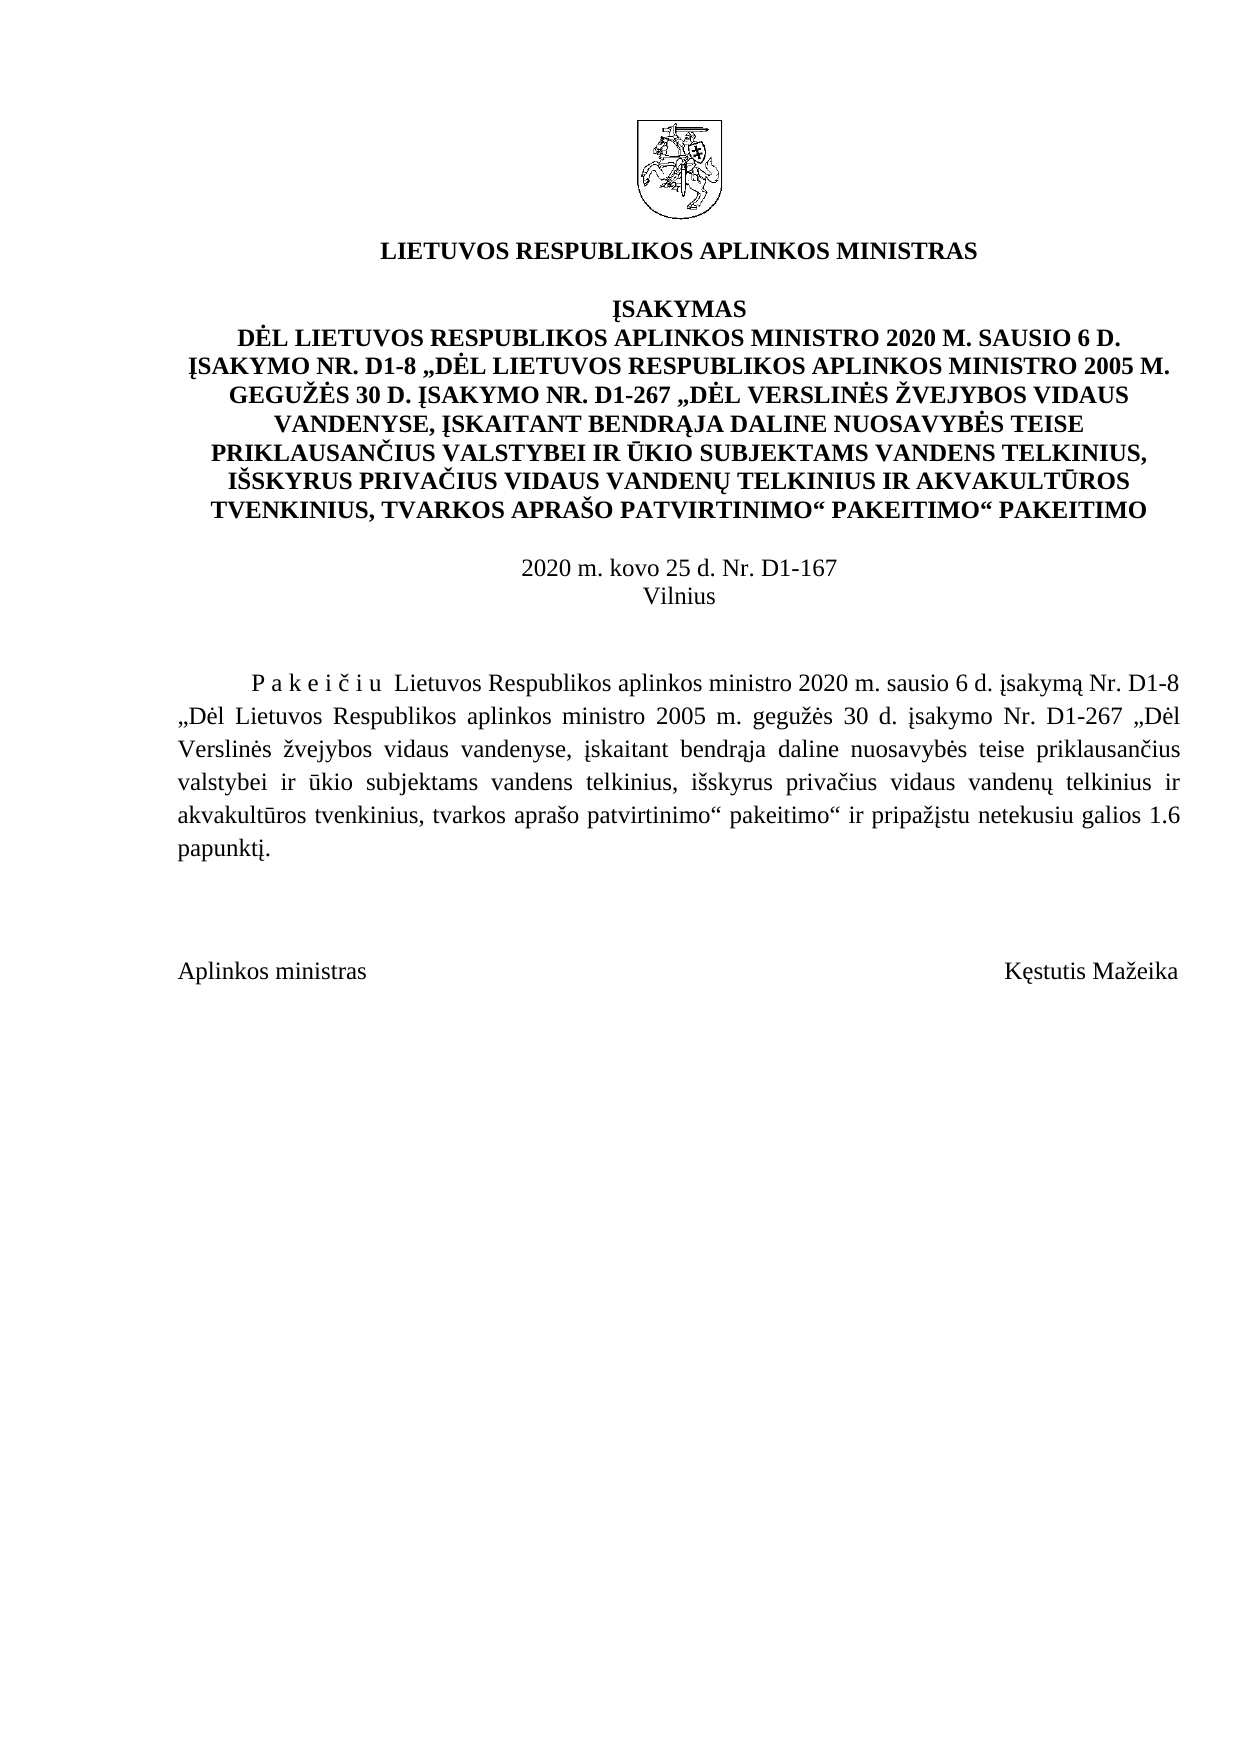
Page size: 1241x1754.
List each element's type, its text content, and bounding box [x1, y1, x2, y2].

text 2020 m. kovo 25 d. Nr. D1-167 [177, 553, 1181, 581]
text Vilnius [177, 581, 1181, 639]
text Aplinkos ministras Kęstutis Mažeika [177, 956, 1181, 985]
text ĮSAKYMAS [177, 294, 1181, 323]
text DĖL LIETUVOS RESPUBLIKOS APLINKOS MINISTRO 2020 M. SAUSIO 6 D. ĮSAKYMO NR. D1-8 „DĖL LIETUVOS RESPUBLIKOS APLINKOS MINISTRO 2005 M. GEGUŽĖS 30 D. ĮSAKYMO NR. D1-267 „DĖL VERSLINĖS ŽVEJYBOS VIDAUS VANDENYSE, ĮSKAITANT BENDRĄJA DALINE NUOSAVYBĖS TEISE PRIKLAUSANČIUS VALSTYBEI IR ŪKIO SUBJEKTAMS VANDENS TELKINIUS, IŠSKYRUS PRIVAČIUS VIDAUS VANDENŲ TELKINIUS IR AKVAKULTŪROS TVENKINIUS, TVARKOS APRAŠO PATVIRTINIMO“ PAKEITIMO“ PAKEITIMO [177, 323, 1181, 524]
text LIETUVOS RESPUBLIKOS APLINKOS MINISTRAS [177, 236, 1181, 294]
text P a k e i č i u Lietuvos Respublikos aplinkos ministro 2020 m. sausio 6 d. įsakymą Nr. D1-8 „Dėl Lietuvos Respublikos aplinkos ministro 2005 m. gegužės 30 d. įsakymo Nr. D1-267 „Dėl Verslinės žvejybos vidaus vandenyse, įskaitant bendrąja daline nuosavybės teise priklausančius valstybei ir ūkio subjektams vandens telkinius, išskyrus privačius vidaus vandenų telkinius ir akvakultūros tvenkinius, tvarkos aprašo patvirtinimo“ pakeitimo“ ir pripažįstu netekusiu galios 1.6 papunktį. [177, 668, 1181, 862]
